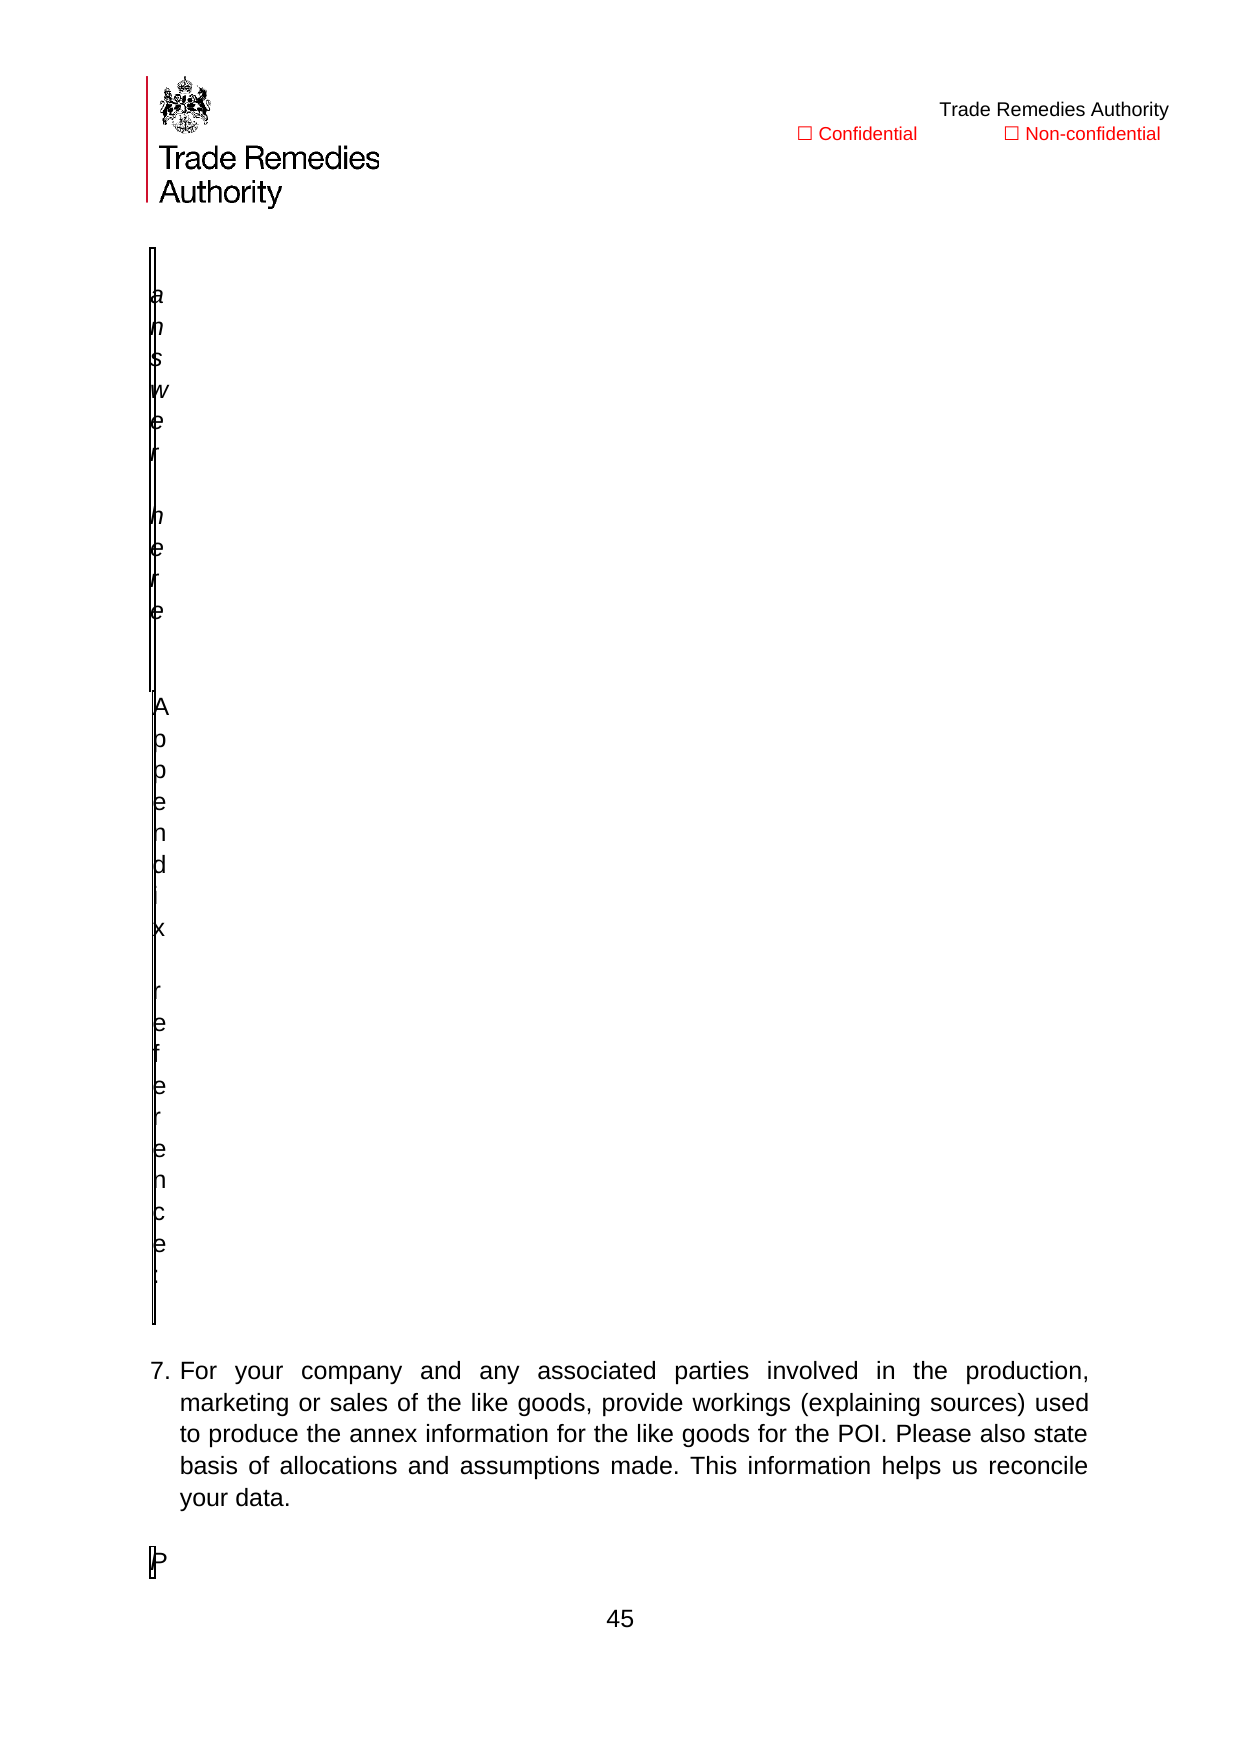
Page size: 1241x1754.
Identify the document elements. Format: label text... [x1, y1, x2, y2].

list For your company and any associated parties involved in the production, marketing or sales of the like goods, provide workings (explaining sources) used to produce the annex information for the like goods for the POI. Please also state basis of allocations and assumptions made. This information helps us reconcile your data. [150, 1356, 1090, 1511]
